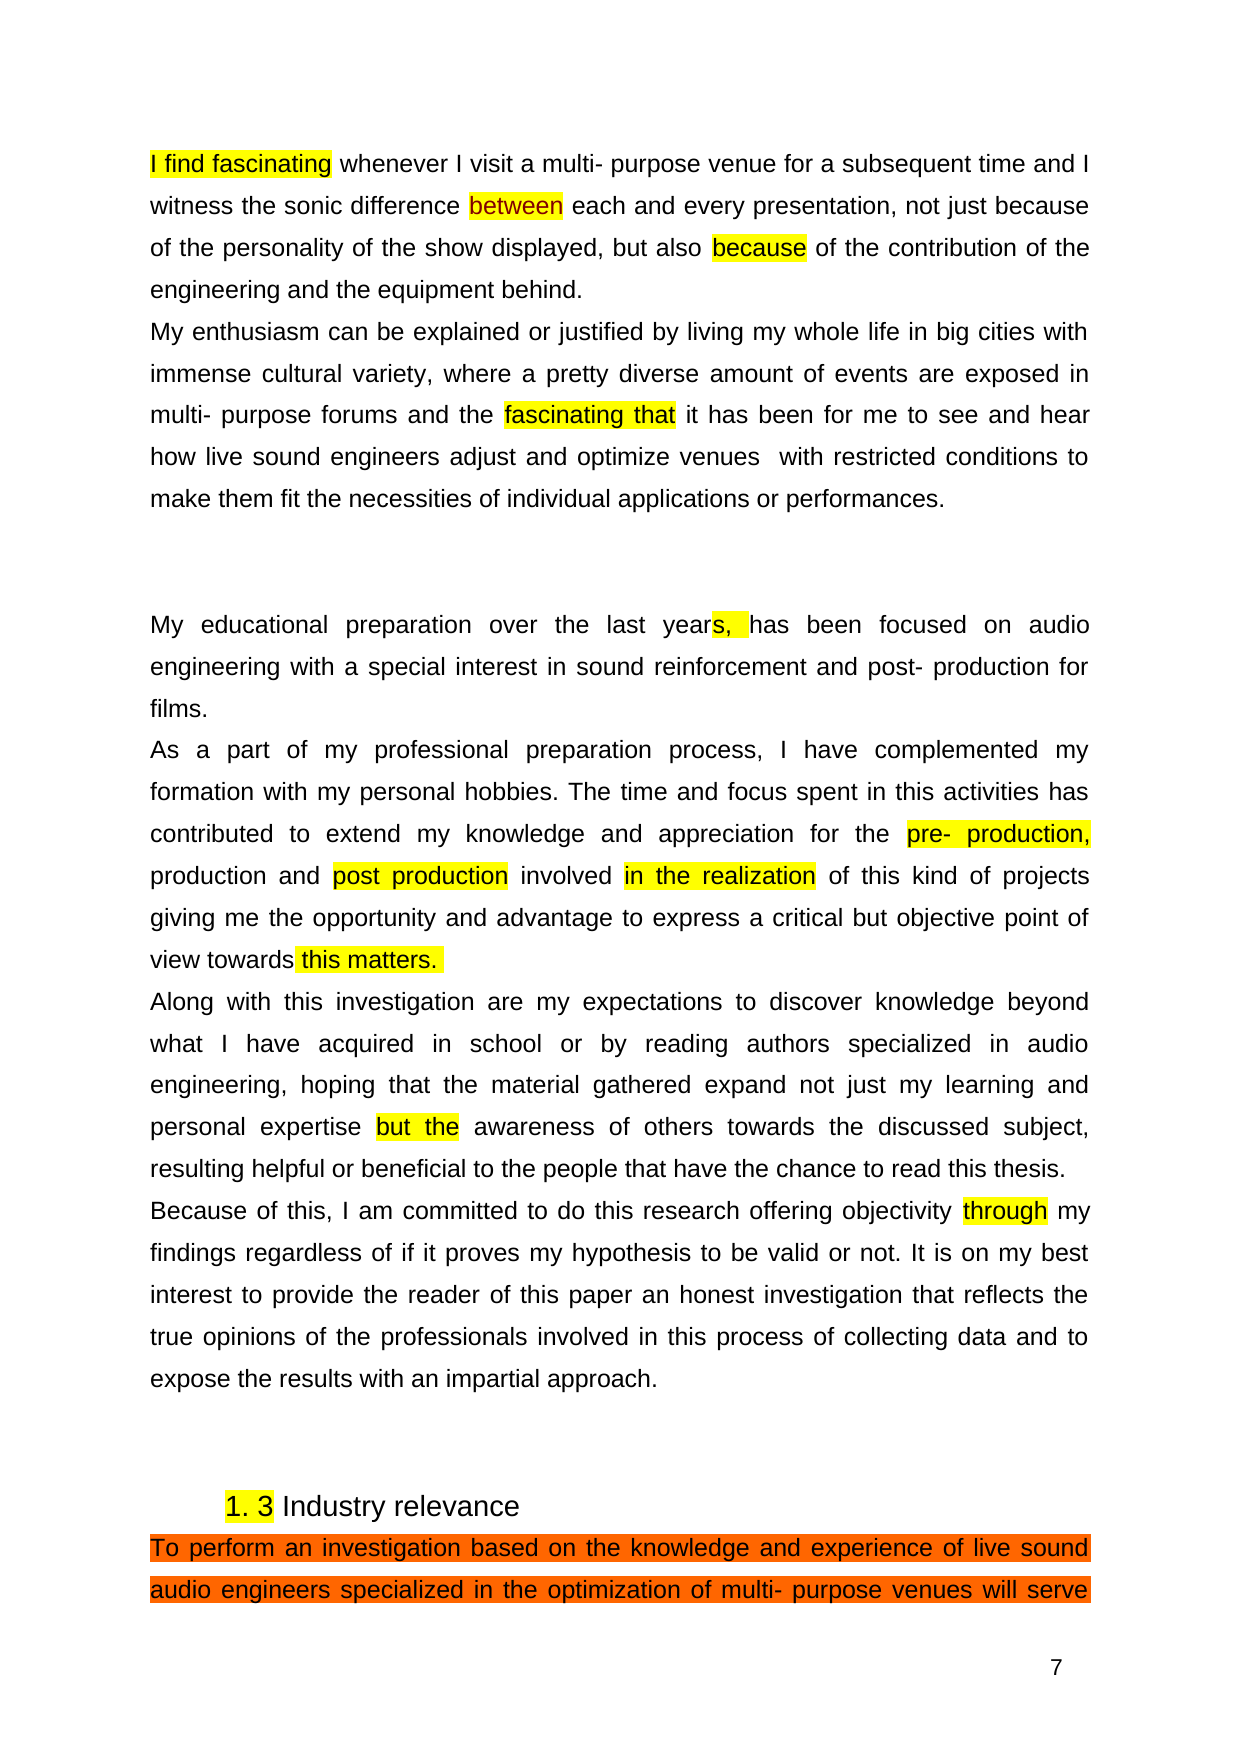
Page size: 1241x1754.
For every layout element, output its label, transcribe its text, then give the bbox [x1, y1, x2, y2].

text I find fascinating whenever I visit a multi- purpose venue for a subsequent time and I witness the sonic difference between each and every presentation, not just because of the personality of the show displayed, but also because of the contribution of the engineering and the equipment behind. [150, 150, 1091, 303]
text As a part of my professional preparation process, I have complemented my formation with my personal hobbies. The time and focus spent in this activities has contributed to extend my knowledge and appreciation for the pre- production, production and post production involved in the realization of this kind of projects giving me the opportunity and advantage to express a critical but objective point of view towards this matters. [150, 736, 1091, 973]
text Because of this, I am committed to do this research offering objectivity through my findings regardless of if it proves my hypothesis to be valid or not. It is on my best interest to provide the reader of this paper an honest investigation that reflects the true opinions of the professionals involved in this process of collecting data and to expose the results with an impartial approach. [150, 1197, 1091, 1392]
text My enthusiasm can be explained or justified by living my whole life in big cities with immense cultural variety, where a pretty diverse amount of events are exposed in multi- purpose forums and the fascinating that it has been for me to see and hear how live sound engineers adjust and optimize venues with restricted conditions to make them fit the necessities of individual applications or performances. [150, 317, 1091, 513]
title 1. 3 Industry relevance [150, 1490, 1091, 1523]
text To perform an investigation based on the knowledge and experience of live sound audio engineers specialized in the optimization of multi- purpose venues will serve [150, 1534, 1091, 1603]
text Along with this investigation are my expectations to discover knowledge beyond what I have acquired in school or by reading authors specialized in audio engineering, hoping that the material gathered expand not just my learning and personal expertise but the awareness of others towards the discussed subject, resulting helpful or beneficial to the people that have the chance to read this thesis. [150, 987, 1091, 1183]
text My educational preparation over the last years, has been focused on audio engineering with a special interest in sound reinforcement and post- production for films. [150, 611, 1091, 722]
